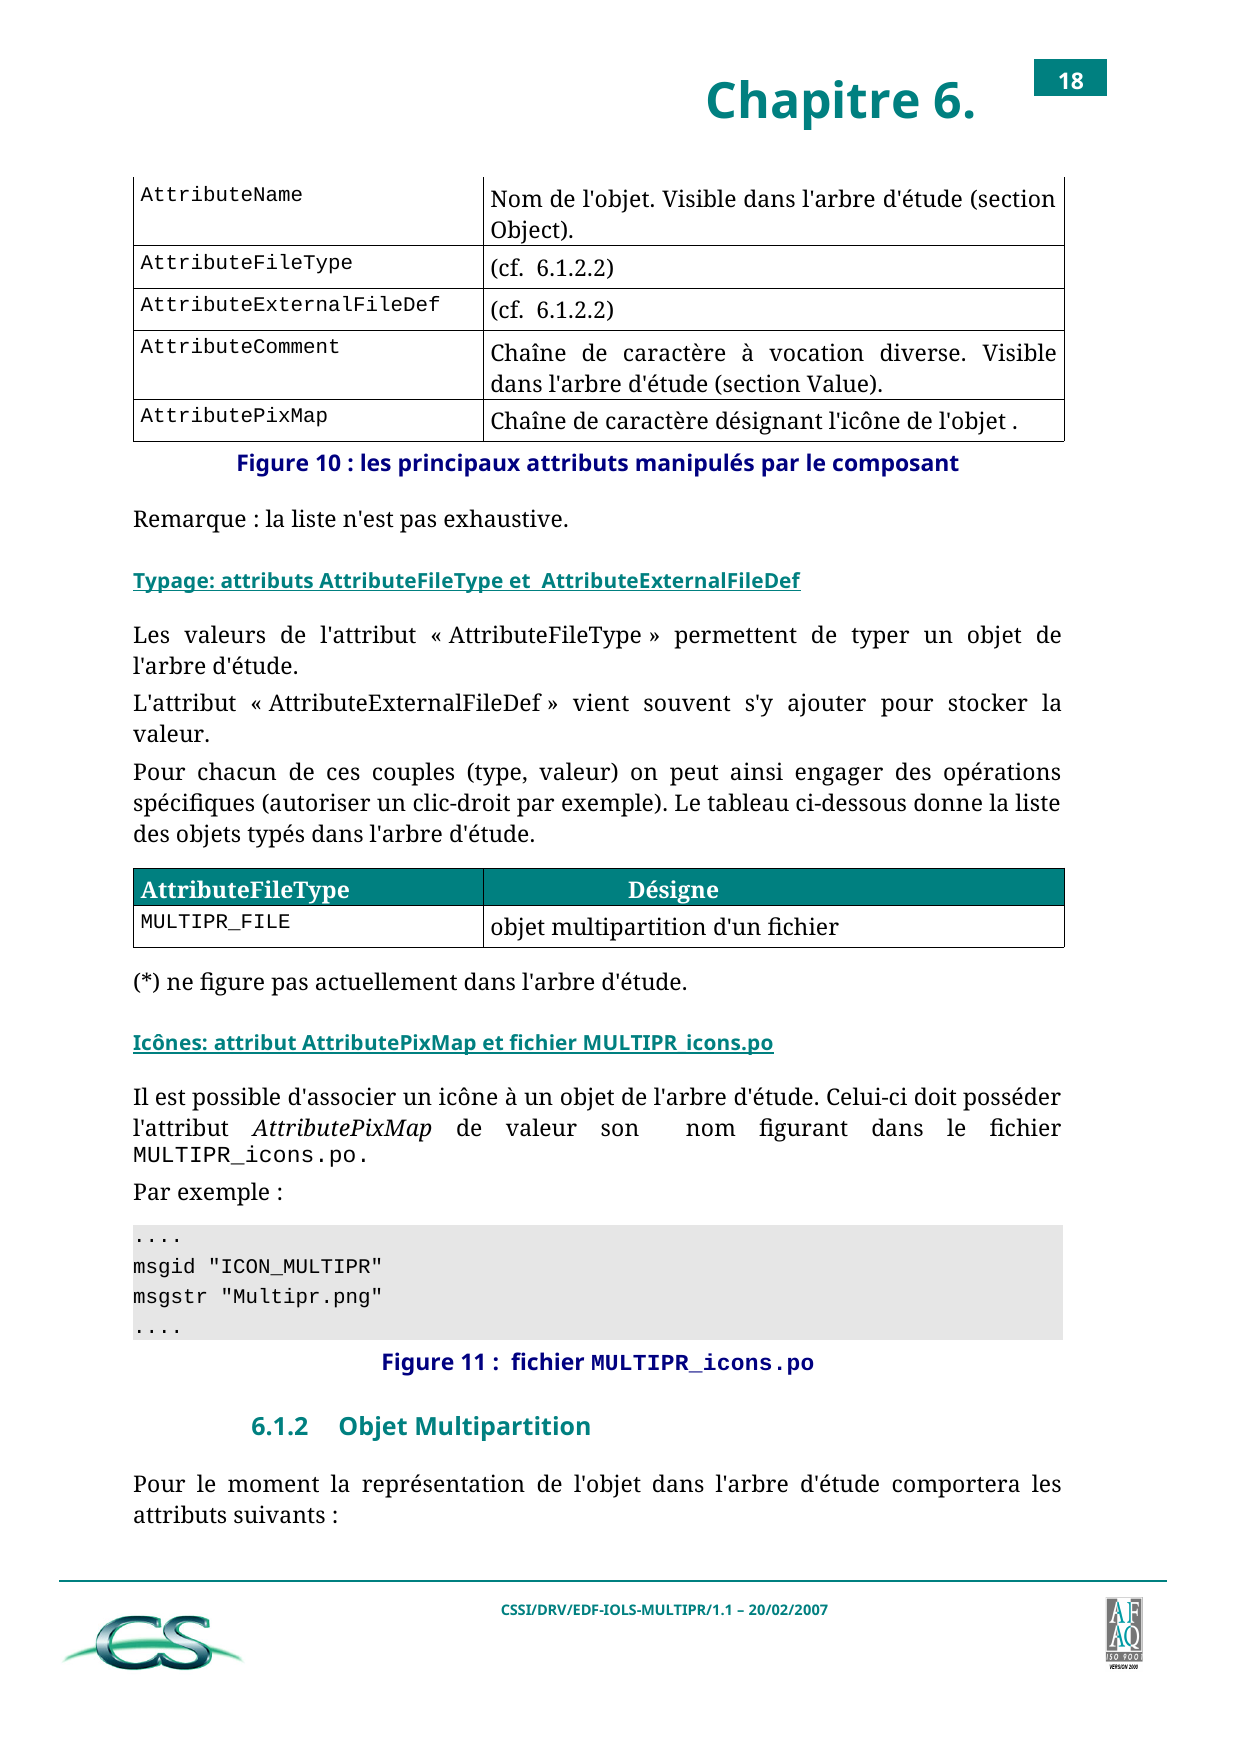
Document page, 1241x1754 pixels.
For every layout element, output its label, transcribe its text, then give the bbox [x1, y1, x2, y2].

text Il est possible d'associer un icône à un objet de l'arbre d'étude. Celui-ci doit posséder l'attribut AttributePixMap de valeur son nom figurant dans le fichier MULTIPR_icons.po. [133, 1081, 1063, 1169]
text Pour chacun de ces couples (type, valeur) on peut ainsi engager des opérations spécifiques (autoriser un clic-droit par exemple). Le tableau ci-dessous donne la liste des objets typés dans l'arbre d'étude. [133, 756, 1063, 849]
table_header AttributeFileType [134, 869, 483, 905]
picture [60, 1608, 247, 1679]
table_cell MULTIPR_FILE [134, 906, 483, 947]
text .... [133, 1225, 1063, 1249]
text Remarque : la liste n'est pas exhaustive. [133, 503, 1063, 534]
text Par exemple : [133, 1176, 1063, 1207]
text (*) ne figure pas actuellement dans l'arbre d'étude. [133, 966, 1063, 997]
table_cell Chaîne de caractère à vocation diverse. Visible dans l'arbre d'étude (section Value). [484, 331, 1064, 399]
table_cell Nom de l'objet. Visible dans l'arbre d'étude (section Object). [484, 177, 1064, 245]
text msgstr "Multipr.png" [133, 1286, 1063, 1310]
text .... [133, 1316, 1063, 1340]
subtitle Typage: attributs AttributeFileType et AttributeExternalFileDef [133, 566, 1063, 594]
table_cell (cf. 6.1.2.2) [484, 289, 1064, 330]
table_cell AttributeExternalFileDef [134, 289, 483, 330]
table_cell AttributeName [134, 177, 483, 245]
table_cell Chaîne de caractère désignant l'icône de l'objet . [484, 400, 1064, 441]
text msgid "ICON_MULTIPR" [133, 1256, 1063, 1279]
subtitle Icônes: attribut AttributePixMap et fichier MULTIPR_icons.po [133, 1028, 1063, 1056]
table_cell objet multipartition d'un fichier [484, 906, 1064, 947]
picture [1105, 1597, 1143, 1672]
table_header Désigne [484, 869, 1064, 905]
text Figure 10 : les principaux attributs manipulés par le composant [133, 447, 1063, 478]
table_cell AttributeFileType [134, 246, 483, 288]
table_cell AttributePixMap [134, 400, 483, 441]
table_cell (cf. 6.1.2.2) [484, 246, 1064, 288]
subtitle Objet Multipartition [251, 1409, 1063, 1443]
text Les valeurs de l'attribut « AttributeFileType » permettent de typer un objet de l'arbre d'étude. [133, 619, 1063, 681]
text Pour le moment la représentation de l'objet dans l'arbre d'étude comportera les attributs suivants : [133, 1468, 1063, 1530]
table_cell AttributeComment [134, 331, 483, 399]
text Figure 11 : fichier MULTIPR_icons.po [133, 1346, 1063, 1378]
text L'attribut « AttributeExternalFileDef » vient souvent s'y ajouter pour stocker la valeur. [133, 687, 1063, 749]
